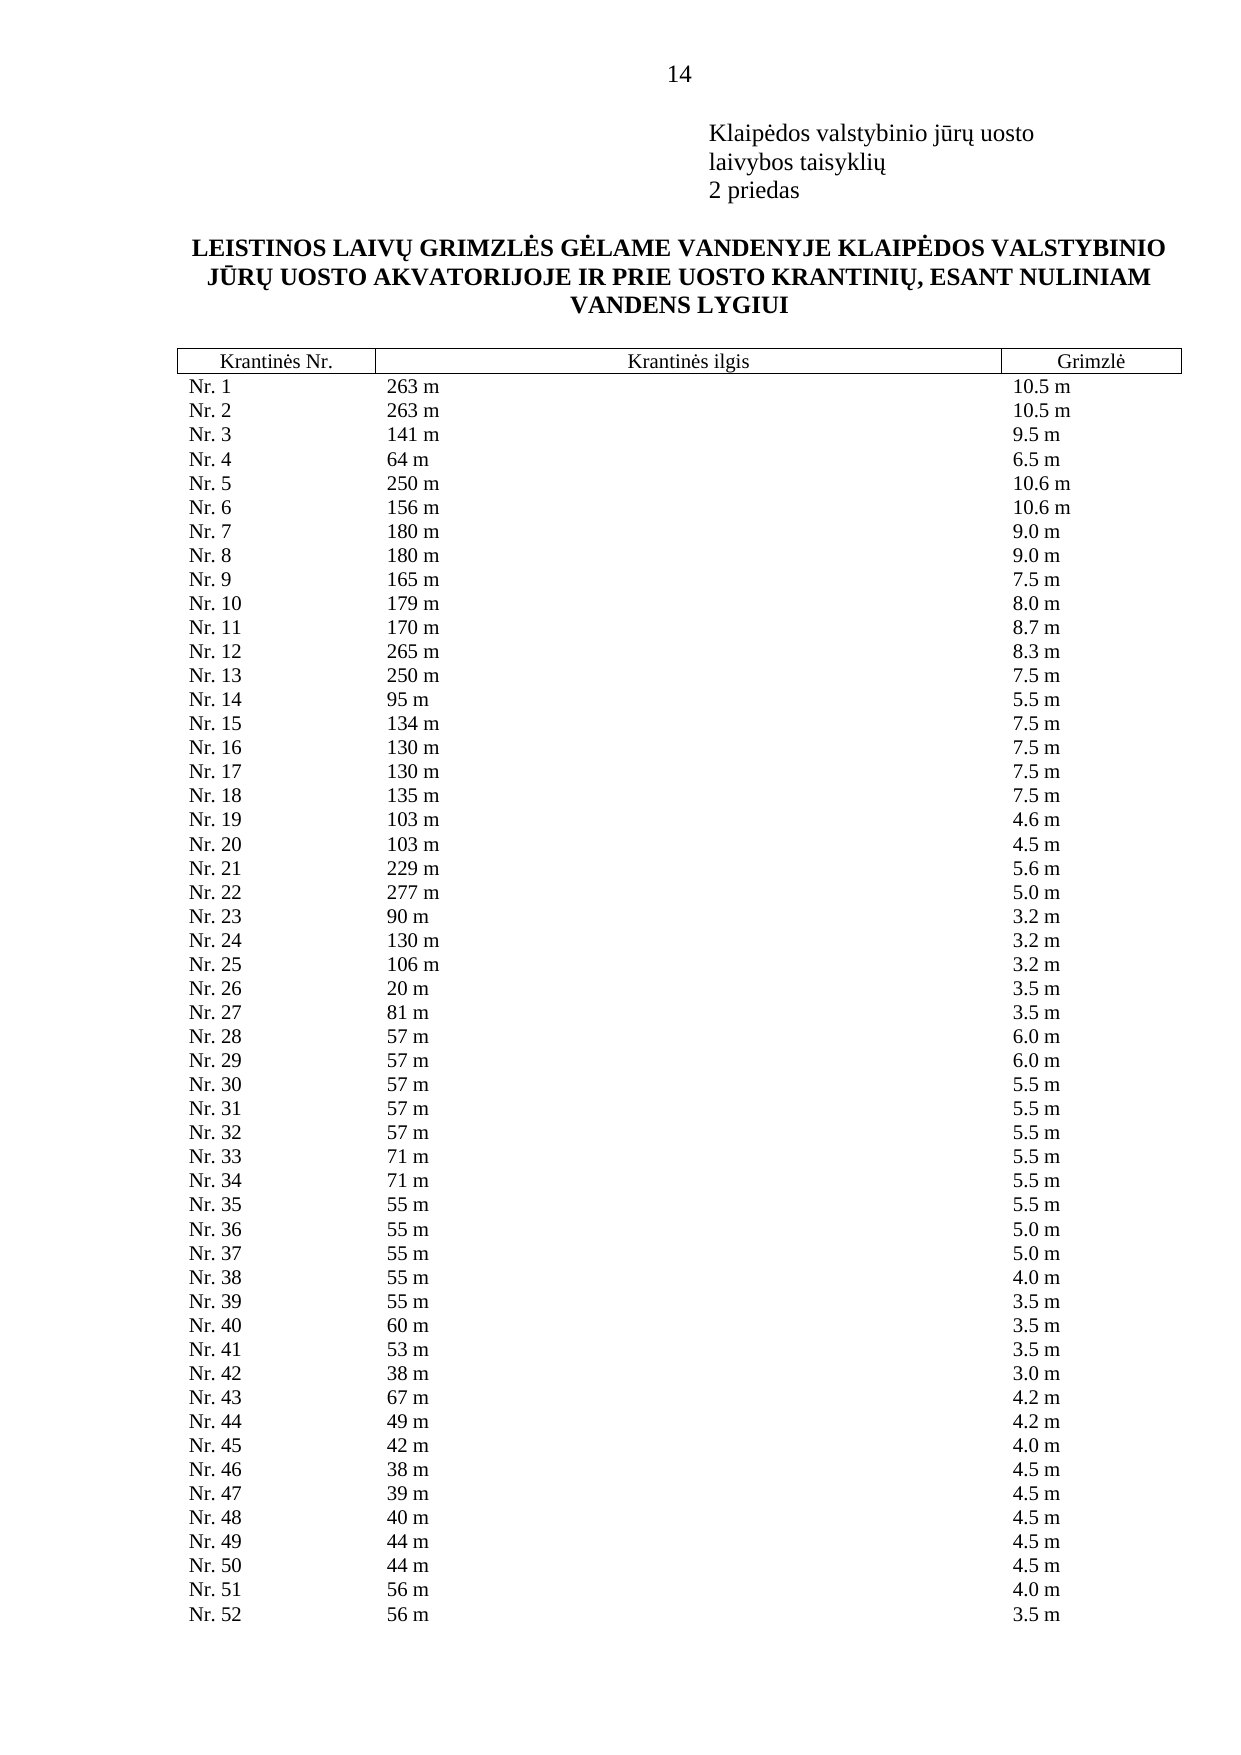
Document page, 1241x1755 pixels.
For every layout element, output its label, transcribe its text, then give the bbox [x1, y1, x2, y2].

table_cell Nr. 14 [177, 687, 375, 711]
table_cell 4.5 m [1001, 1529, 1181, 1553]
table_cell 7.5 m [1001, 663, 1181, 687]
table_cell 55 m [375, 1241, 1001, 1264]
table_header Krantinės Nr. [178, 349, 375, 373]
table_cell 57 m [375, 1072, 1001, 1096]
table_cell 3.5 m [1001, 976, 1181, 1000]
table_cell 3.5 m [1001, 1289, 1181, 1313]
table_cell Nr. 24 [177, 928, 375, 952]
table_cell 39 m [375, 1481, 1001, 1505]
table_cell 130 m [375, 735, 1001, 759]
table_cell 95 m [375, 687, 1001, 711]
table_cell 10.6 m [1001, 495, 1181, 519]
table_cell Nr. 1 [177, 374, 375, 398]
table_cell 141 m [375, 423, 1001, 446]
table_cell Nr. 28 [177, 1024, 375, 1048]
table_cell Nr. 39 [177, 1289, 375, 1313]
table_cell 263 m [375, 374, 1001, 398]
table_cell 60 m [375, 1313, 1001, 1337]
table_cell Nr. 12 [177, 639, 375, 663]
table_cell Nr. 19 [177, 808, 375, 831]
table_cell 9.0 m [1001, 519, 1181, 543]
table_cell Nr. 47 [177, 1481, 375, 1505]
table_cell 81 m [375, 1000, 1001, 1024]
table_cell Nr. 13 [177, 663, 375, 687]
table_cell 4.5 m [1001, 1553, 1181, 1577]
table_cell 10.5 m [1001, 374, 1181, 398]
table_cell 5.5 m [1001, 1096, 1181, 1120]
table_cell 229 m [375, 856, 1001, 879]
table_cell 4.5 m [1001, 831, 1181, 856]
table_cell 49 m [375, 1409, 1001, 1433]
table_cell 5.0 m [1001, 880, 1181, 904]
table_cell 156 m [375, 495, 1001, 519]
table_cell 5.5 m [1001, 1120, 1181, 1144]
text Leistinos laivų grimzlės gėlame vandenyje Klaipėdos valstybinio jūrų uosto akvatorijoje ir prie uosto krantinių, esant nuliniam vandens lygiui [177, 233, 1181, 319]
table_cell Nr. 30 [177, 1072, 375, 1096]
table_cell 64 m [375, 446, 1001, 471]
table_cell 7.5 m [1001, 735, 1181, 759]
table_cell 5.5 m [1001, 687, 1181, 711]
table_cell 57 m [375, 1024, 1001, 1048]
table_cell 20 m [375, 976, 1001, 1000]
table_cell Nr. 17 [177, 759, 375, 783]
text laivybos taisyklių [177, 147, 1181, 176]
table_cell Nr. 26 [177, 976, 375, 1000]
table_cell Nr. 6 [177, 495, 375, 519]
text 2 priedas [177, 176, 1181, 204]
table_cell Nr. 42 [177, 1361, 375, 1385]
table_cell Nr. 11 [177, 615, 375, 639]
table_cell 179 m [375, 591, 1001, 615]
table_cell 71 m [375, 1144, 1001, 1168]
table_header Krantinės ilgis [376, 349, 1001, 373]
table_cell Nr. 22 [177, 880, 375, 904]
table_cell 5.5 m [1001, 1193, 1181, 1216]
table_cell Nr. 16 [177, 735, 375, 759]
table_cell 106 m [375, 952, 1001, 976]
table_cell 6.5 m [1001, 446, 1181, 471]
table_cell 8.7 m [1001, 615, 1181, 639]
table_cell 3.5 m [1001, 1000, 1181, 1024]
table_cell 10.5 m [1001, 398, 1181, 422]
table_cell 277 m [375, 880, 1001, 904]
table_cell Nr. 44 [177, 1409, 375, 1433]
table_cell 8.0 m [1001, 591, 1181, 615]
table_cell 6.0 m [1001, 1024, 1181, 1048]
table_cell 8.3 m [1001, 639, 1181, 663]
table_cell Nr. 10 [177, 591, 375, 615]
table_cell 103 m [375, 831, 1001, 856]
table_cell 4.5 m [1001, 1505, 1181, 1529]
table_cell Nr. 51 [177, 1578, 375, 1601]
table_cell 40 m [375, 1505, 1001, 1529]
table_cell 4.5 m [1001, 1481, 1181, 1505]
table_cell 5.5 m [1001, 1144, 1181, 1168]
table_cell Nr. 4 [177, 446, 375, 471]
table_cell 38 m [375, 1457, 1001, 1481]
table_cell Nr. 15 [177, 711, 375, 735]
table_cell 55 m [375, 1265, 1001, 1289]
table_cell Nr. 27 [177, 1000, 375, 1024]
table_cell Nr. 9 [177, 567, 375, 591]
table_cell 67 m [375, 1385, 1001, 1409]
table_cell 7.5 m [1001, 711, 1181, 735]
table_cell Nr. 34 [177, 1168, 375, 1192]
table_header Grimzlė [1002, 349, 1181, 373]
table_cell Nr. 29 [177, 1048, 375, 1072]
table_cell 165 m [375, 567, 1001, 591]
table_cell Nr. 20 [177, 831, 375, 856]
table_cell 9.5 m [1001, 423, 1181, 446]
table_cell 4.2 m [1001, 1409, 1181, 1433]
table_cell Nr. 50 [177, 1553, 375, 1577]
table_cell Nr. 45 [177, 1433, 375, 1457]
table_cell 170 m [375, 615, 1001, 639]
table_cell Nr. 18 [177, 783, 375, 807]
table_cell Nr. 7 [177, 519, 375, 543]
table_cell Nr. 23 [177, 904, 375, 928]
table_cell 4.2 m [1001, 1385, 1181, 1409]
table_cell 42 m [375, 1433, 1001, 1457]
table_cell 134 m [375, 711, 1001, 735]
table_cell 180 m [375, 543, 1001, 567]
table_cell Nr. 41 [177, 1337, 375, 1361]
table_cell 5.0 m [1001, 1216, 1181, 1241]
table_cell Nr. 32 [177, 1120, 375, 1144]
table_cell Nr. 8 [177, 543, 375, 567]
table_cell 9.0 m [1001, 543, 1181, 567]
table_cell 55 m [375, 1289, 1001, 1313]
table_cell Nr. 35 [177, 1193, 375, 1216]
table_cell 90 m [375, 904, 1001, 928]
table_cell 7.5 m [1001, 783, 1181, 807]
table_cell 7.5 m [1001, 567, 1181, 591]
table_cell 250 m [375, 471, 1001, 494]
table_cell 3.2 m [1001, 928, 1181, 952]
table_cell 3.5 m [1001, 1337, 1181, 1361]
table_cell 3.2 m [1001, 904, 1181, 928]
table_cell 53 m [375, 1337, 1001, 1361]
table_cell Nr. 2 [177, 398, 375, 422]
table_cell Nr. 37 [177, 1241, 375, 1264]
table_cell 4.0 m [1001, 1578, 1181, 1601]
table_cell 135 m [375, 783, 1001, 807]
table_cell 250 m [375, 663, 1001, 687]
table_cell 5.5 m [1001, 1168, 1181, 1192]
table_cell 265 m [375, 639, 1001, 663]
table_cell Nr. 46 [177, 1457, 375, 1481]
table_cell 71 m [375, 1168, 1001, 1192]
table_cell 10.6 m [1001, 471, 1181, 494]
table_cell 57 m [375, 1096, 1001, 1120]
table_cell Nr. 25 [177, 952, 375, 976]
table_cell 4.6 m [1001, 808, 1181, 831]
table_cell 5.6 m [1001, 856, 1181, 879]
table_cell Nr. 40 [177, 1313, 375, 1337]
table_cell 57 m [375, 1120, 1001, 1144]
table_cell 55 m [375, 1216, 1001, 1241]
table_cell 263 m [375, 398, 1001, 422]
table_cell Nr. 31 [177, 1096, 375, 1120]
table_cell Nr. 3 [177, 423, 375, 446]
table_cell 4.0 m [1001, 1433, 1181, 1457]
table_cell 4.0 m [1001, 1265, 1181, 1289]
table_cell 57 m [375, 1048, 1001, 1072]
table_cell 56 m [375, 1578, 1001, 1601]
table_cell 180 m [375, 519, 1001, 543]
table_cell Nr. 49 [177, 1529, 375, 1553]
table_cell 4.5 m [1001, 1457, 1181, 1481]
table_cell 7.5 m [1001, 759, 1181, 783]
table_cell 5.0 m [1001, 1241, 1181, 1264]
table_cell Nr. 43 [177, 1385, 375, 1409]
table_cell 3.5 m [1001, 1601, 1181, 1626]
table_cell Nr. 38 [177, 1265, 375, 1289]
table_cell 6.0 m [1001, 1048, 1181, 1072]
text Klaipėdos valstybinio jūrų uosto [709, 118, 1181, 147]
table_cell 3.5 m [1001, 1313, 1181, 1337]
table_cell 44 m [375, 1553, 1001, 1577]
table_cell Nr. 52 [177, 1601, 375, 1626]
table_cell 130 m [375, 928, 1001, 952]
table_cell 130 m [375, 759, 1001, 783]
table_cell 3.2 m [1001, 952, 1181, 976]
table_cell 5.5 m [1001, 1072, 1181, 1096]
table_cell Nr. 21 [177, 856, 375, 879]
table_cell Nr. 48 [177, 1505, 375, 1529]
table_cell 103 m [375, 808, 1001, 831]
table_cell 38 m [375, 1361, 1001, 1385]
table_cell 55 m [375, 1193, 1001, 1216]
table_cell 56 m [375, 1601, 1001, 1626]
table_cell Nr. 36 [177, 1216, 375, 1241]
table_cell 3.0 m [1001, 1361, 1181, 1385]
table_cell Nr. 5 [177, 471, 375, 494]
table_cell 44 m [375, 1529, 1001, 1553]
table_cell Nr. 33 [177, 1144, 375, 1168]
